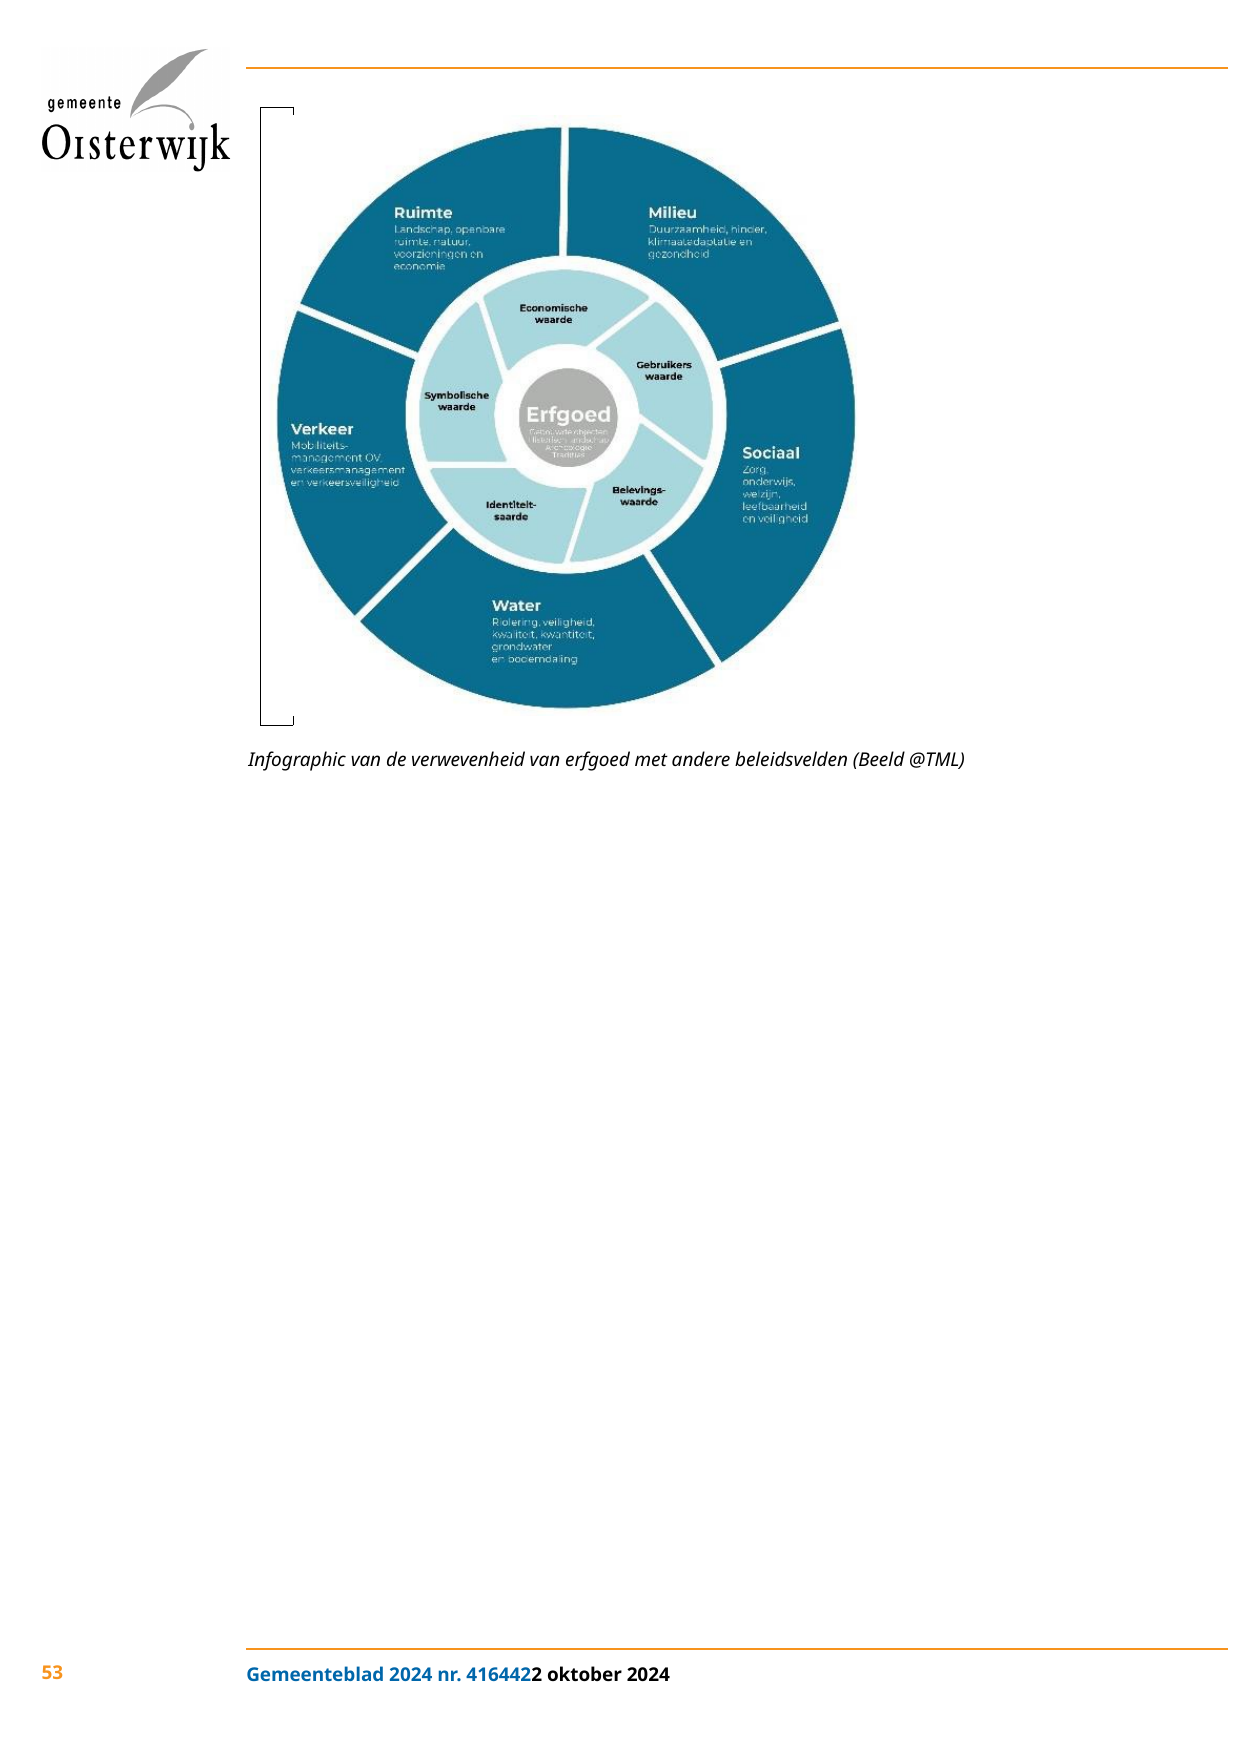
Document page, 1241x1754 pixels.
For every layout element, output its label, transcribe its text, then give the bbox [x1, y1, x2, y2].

text Infographic van de verwevenheid van erfgoed met andere beleidsvelden (Beeld @TML) [248, 746, 1152, 772]
picture [41, 47, 231, 172]
picture [268, 115, 860, 716]
